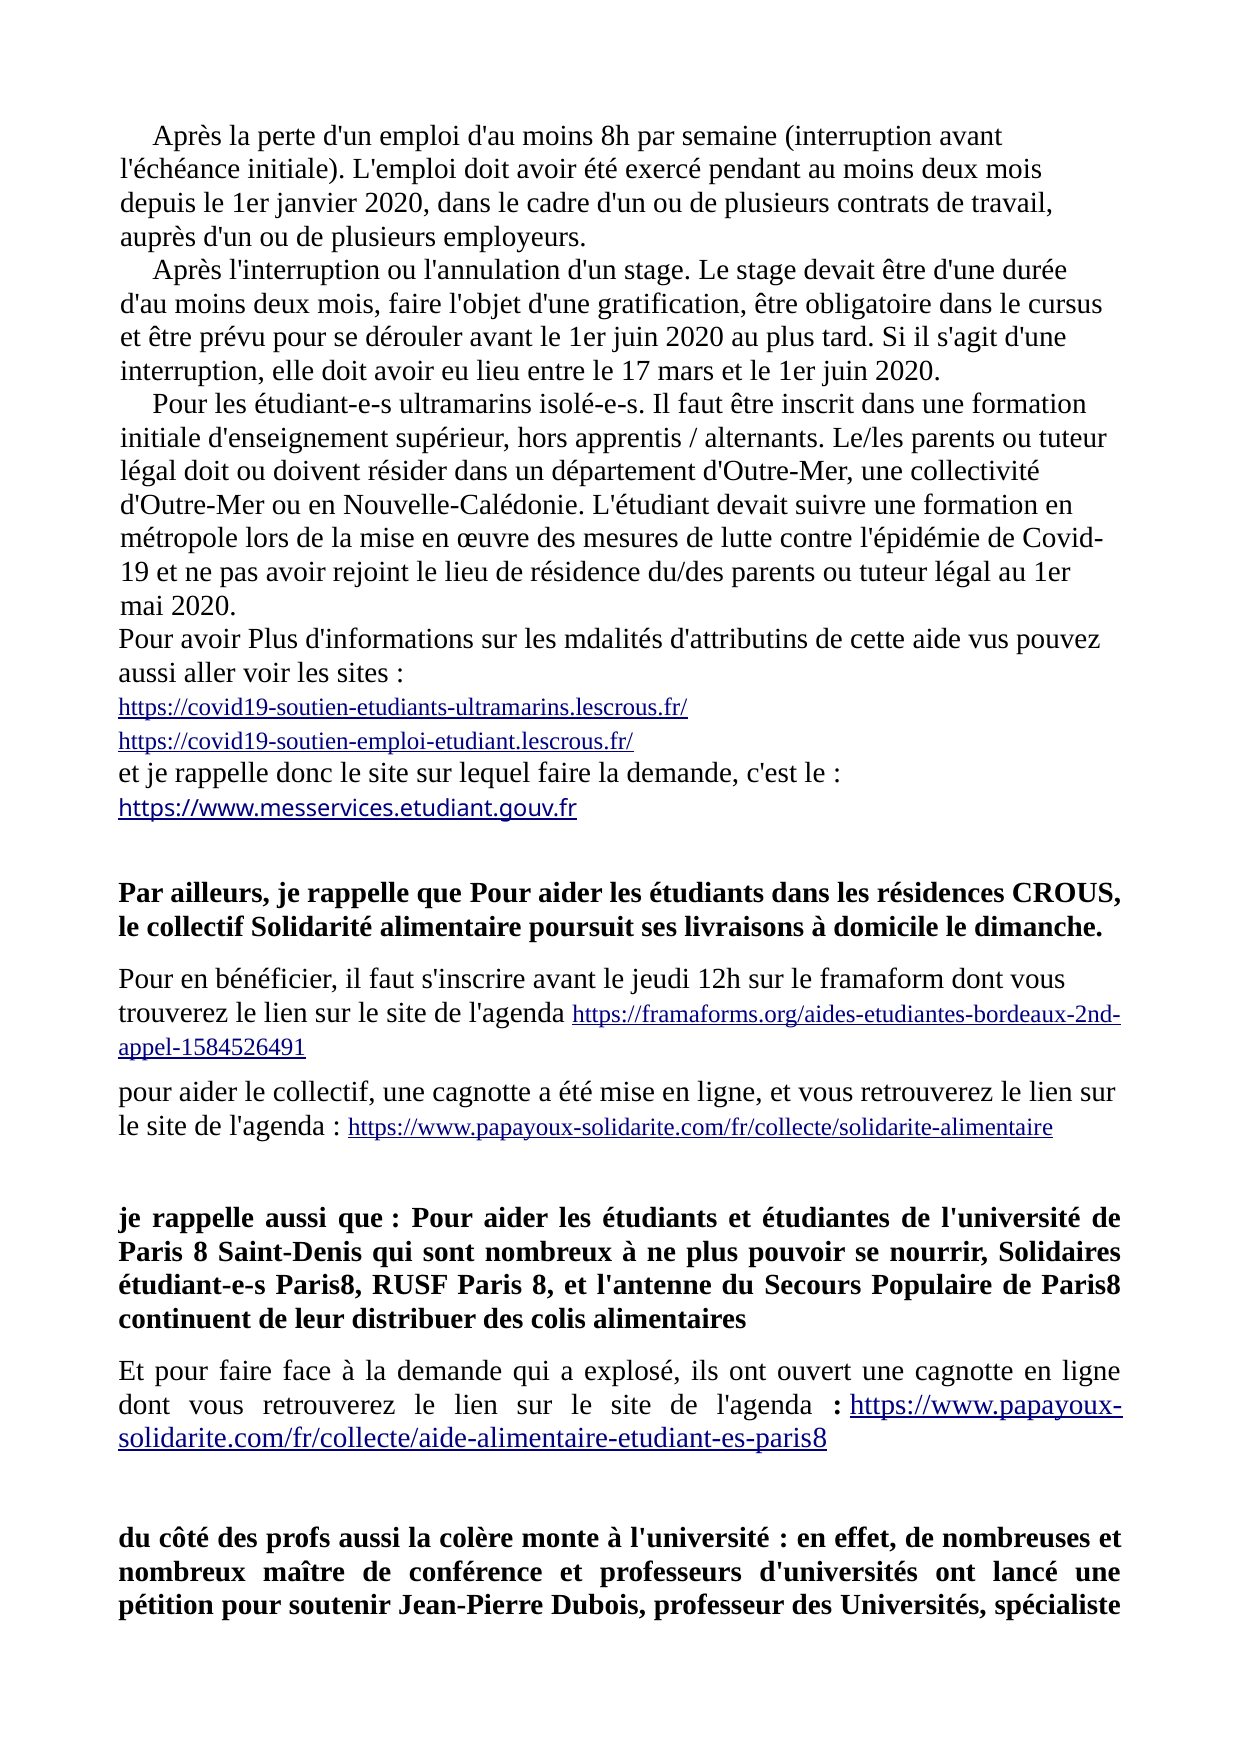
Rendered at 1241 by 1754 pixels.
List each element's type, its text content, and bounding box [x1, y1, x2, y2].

text Pour en bénéficier, il faut s'inscrire avant le jeudi 12h sur le framaform dont vous trouverez le lien sur le site de l'agenda https://framaforms.org/aides-etudiantes-bordeaux-2nd-appel-1584526491 [118, 961, 1122, 1062]
text et je rappelle donc le site sur lequel faire la demande, c'est le : https://www.messervices.etudiant.gouv.fr [118, 755, 1122, 823]
text pour aider le collectif, une cagnotte a été mise en ligne, et vous retrouverez le lien sur le site de l'agenda : https://www.papayoux-solidarite.com/fr/collecte/solidarite-alimentaire [118, 1074, 1122, 1141]
text Par ailleurs, je rappelle que Pour aider les étudiants dans les résidences CROUS, le collectif Solidarité alimentaire poursuit ses livraisons à domicile le dimanche. [118, 875, 1122, 942]
text https://covid19-soutien-emploi-etudiant.lescrous.fr/ [118, 722, 1122, 755]
text https://covid19-soutien-etudiants-ultramarins.lescrous.fr/ [118, 688, 1122, 722]
text je rappelle aussi que : Pour aider les étudiants et étudiantes de l'université de Paris 8 Saint-Denis qui sont nombreux à ne plus pouvoir se nourrir, Solidaires étudiant-e-s Paris8, RUSF Paris 8, et l'antenne du Secours Populaire de Paris8 continuent de leur distribuer des colis alimentaires [118, 1200, 1122, 1334]
text Après la perte d'un emploi d'au moins 8h par semaine (interruption avant l'échéance initiale). L'emploi doit avoir été exercé pendant au moins deux mois depuis le 1er janvier 2020, dans le cadre d'un ou de plusieurs contrats de travail, auprès d'un ou de plusieurs employeurs. [120, 118, 1121, 252]
text Pour avoir Plus d'informations sur les mdalités d'attributins de cette aide vus pouvez aussi aller voir les sites : [118, 621, 1122, 688]
text Pour les étudiant-e-s ultramarins isolé-e-s. Il faut être inscrit dans une formation initiale d'enseignement supérieur, hors apprentis / alternants. Le/les parents ou tuteur légal doit ou doivent résider dans un département d'Outre-Mer, une collectivité d'Outre-Mer ou en Nouvelle-Calédonie. L'étudiant devait suivre une formation en métropole lors de la mise en œuvre des mesures de lutte contre l'épidémie de Covid-19 et ne pas avoir rejoint le lieu de résidence du/des parents ou tuteur légal au 1er mai 2020. [120, 386, 1121, 621]
text Et pour faire face à la demande qui a explosé, ils ont ouvert une cagnotte en ligne dont vous retrouverez le lien sur le site de l'agenda : https://www.papayoux-solidarite.com/fr/collecte/aide-alimentaire-etudiant-es-paris8 [118, 1353, 1122, 1454]
text du côté des profs aussi la colère monte à l'université : en effet, de nombreuses et nombreux maître de conférence et professeurs d'universités ont lancé une pétition pour soutenir Jean-Pierre Dubois, professeur des Universités, spécialiste [118, 1520, 1122, 1621]
text Après l'interruption ou l'annulation d'un stage. Le stage devait être d'une durée d'au moins deux mois, faire l'objet d'une gratification, être obligatoire dans le cursus et être prévu pour se dérouler avant le 1er juin 2020 au plus tard. Si il s'agit d'une interruption, elle doit avoir eu lieu entre le 17 mars et le 1er juin 2020. [120, 252, 1121, 386]
